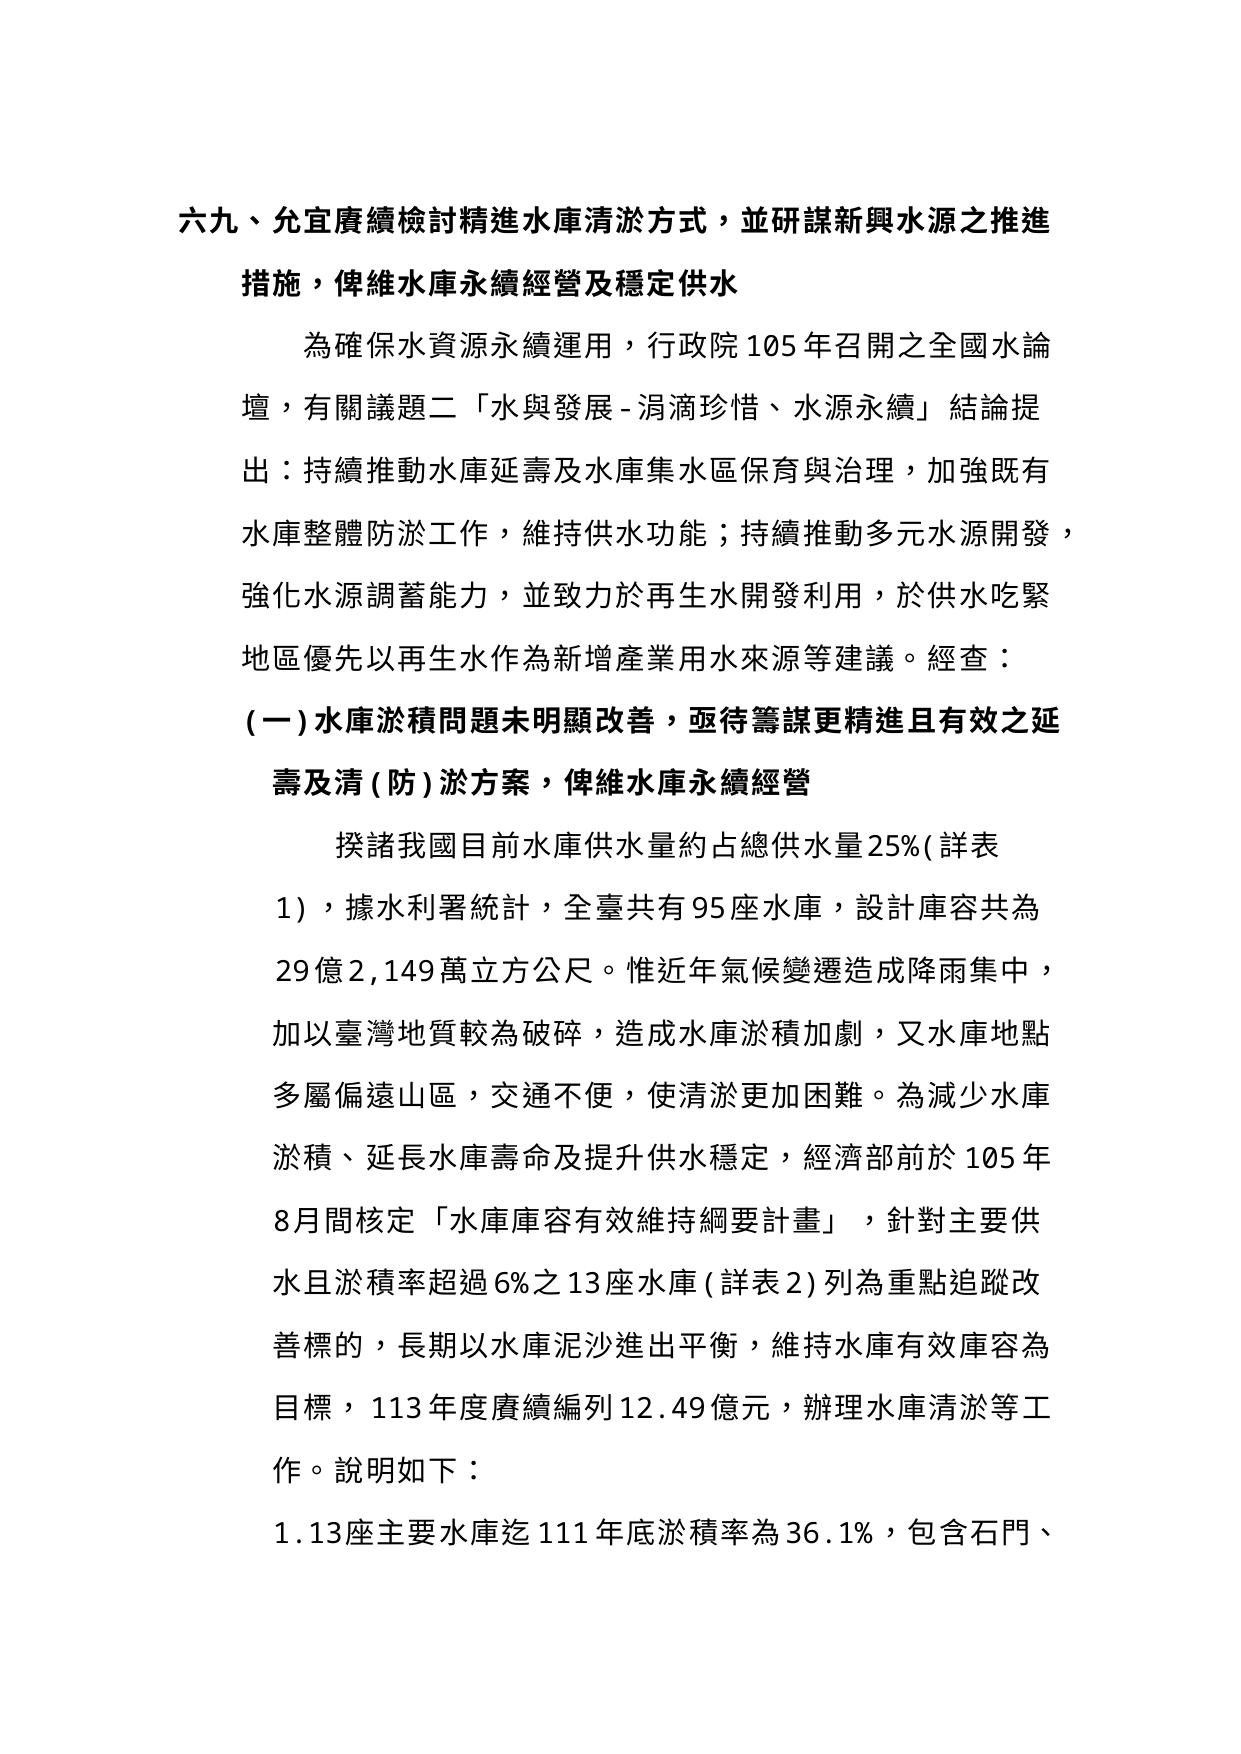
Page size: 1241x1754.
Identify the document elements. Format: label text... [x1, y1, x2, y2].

text 1.13座主要水庫迄111年底淤積率為36.1%，包含石門、 [266, 1490, 1063, 1552]
text 為確保水資源永續運用，行政院105年召開之全國水論壇，有關議題二「水與發展-涓滴珍惜、水源永續」結論提出：持續推動水庫延壽及水庫集水區保育與治理，加強既有水庫整體防淤工作，維持供水功能；持續推動多元水源開發，強化水源調蓄能力，並致力於再生水開發利用，於供水吃緊地區優先以再生水作為新增產業用水來源等建議。經查： [236, 302, 1063, 677]
text (一)水庫淤積問題未明顯改善，亟待籌謀更精進且有效之延壽及清(防)淤方案，俾維水庫永續經營 [236, 677, 1063, 802]
text 六九、允宜賡續檢討精進水庫清淤方式，並研謀新興水源之推進措施，俾維水庫永續經營及穩定供水 [177, 177, 1063, 302]
text 揆諸我國目前水庫供水量約占總供水量25%(詳表1)，據水利署統計，全臺共有95座水庫，設計庫容共為29億2,149萬立方公尺。惟近年氣候變遷造成降雨集中，加以臺灣地質較為破碎，造成水庫淤積加劇，又水庫地點多屬偏遠山區，交通不便，使清淤更加困難。為減少水庫淤積、延長水庫壽命及提升供水穩定，經濟部前於105年8月間核定「水庫庫容有效維持綱要計畫」，針對主要供水且淤積率超過6%之13座水庫(詳表2)列為重點追蹤改善標的，長期以水庫泥沙進出平衡，維持水庫有效庫容為目標，113年度賡續編列12.49億元，辦理水庫清淤等工作。說明如下： [266, 802, 1063, 1490]
